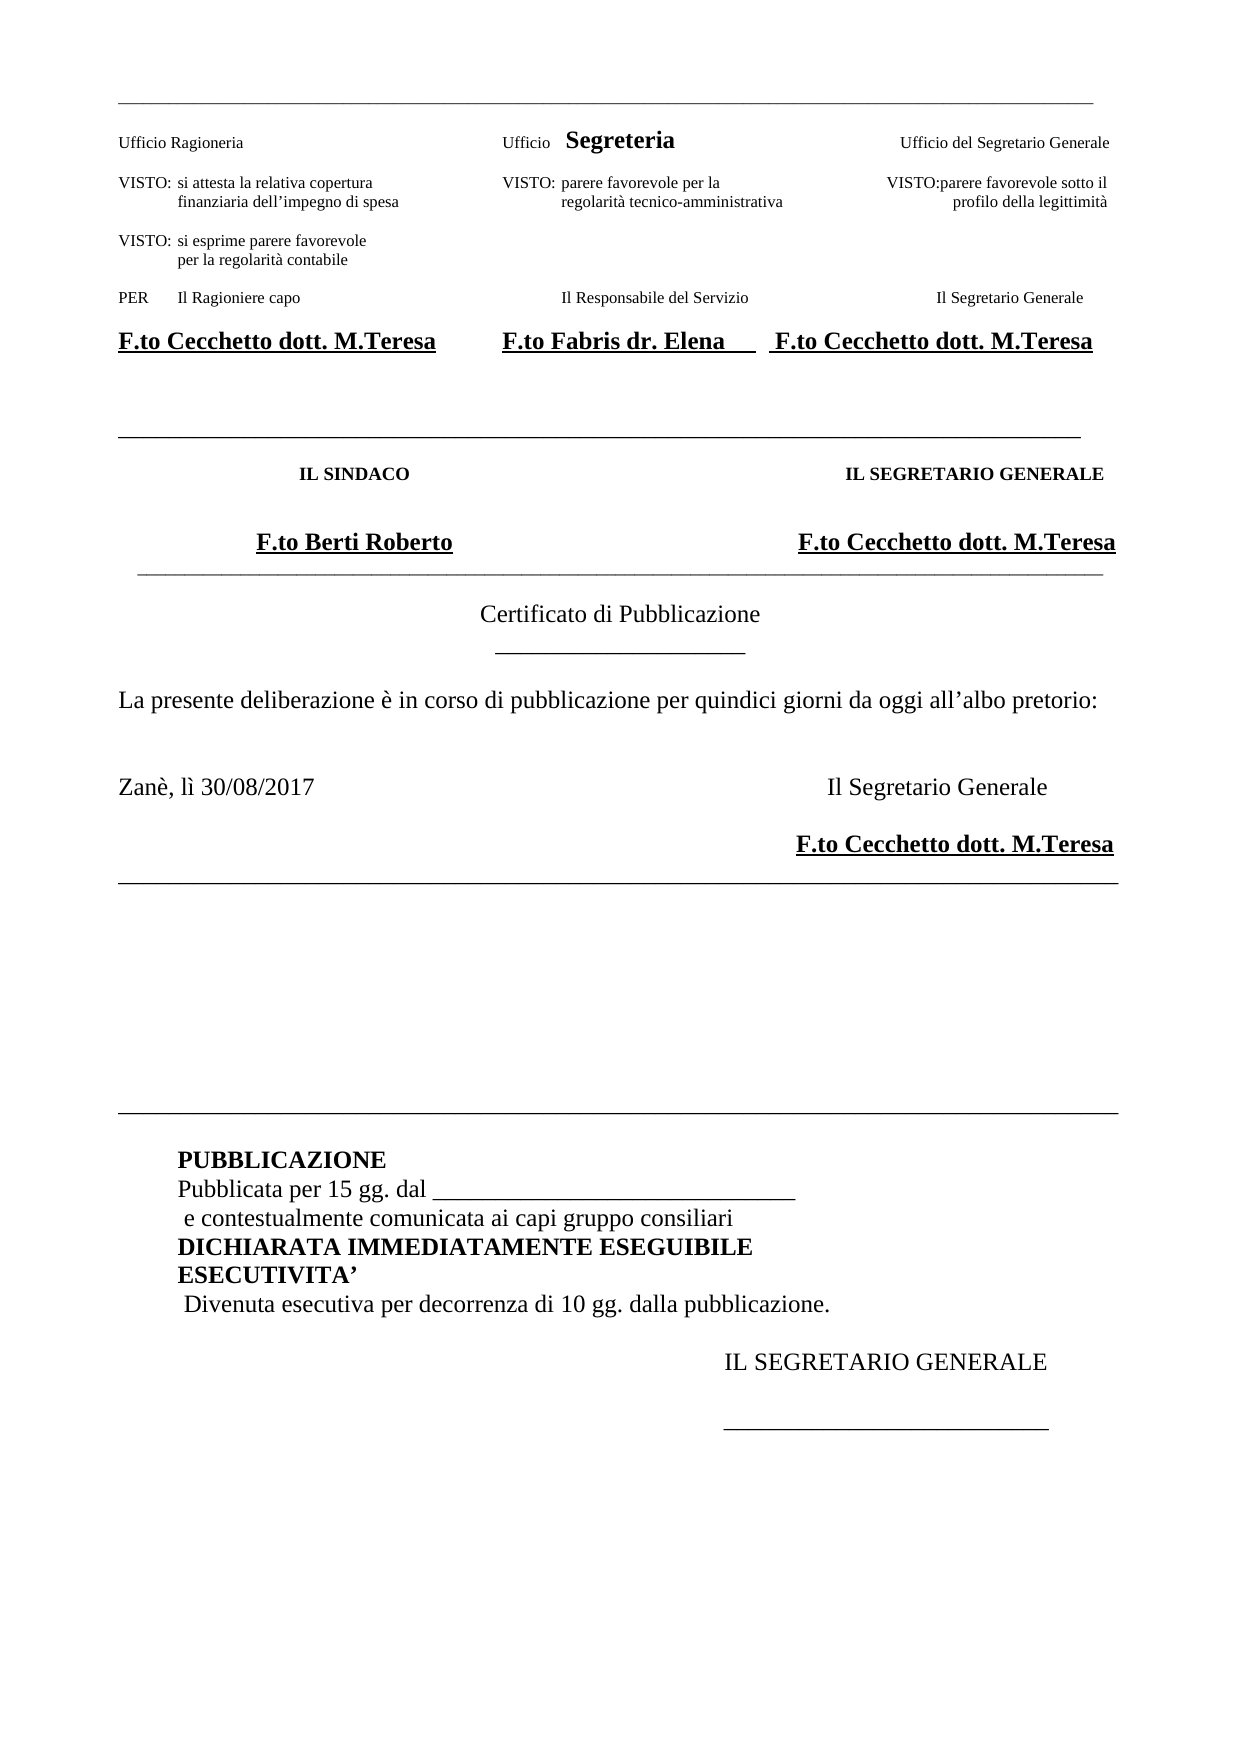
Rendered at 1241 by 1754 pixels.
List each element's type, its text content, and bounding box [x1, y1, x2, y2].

text IL SINDACO IL SEGRETARIO GENERALE [118, 463, 1122, 484]
text VISTO: si attesta la relativa copertura VISTO: parere favorevole per la VISTO:parere favorevole sotto il [118, 173, 1122, 192]
text F.to Cecchetto dott. M.Teresa F.to Fabris dr. Elena F.to Cecchetto dott. M.Teresa [118, 326, 1122, 355]
text _______________________________________________________________________________________________________ [118, 556, 1122, 578]
text DICHIARATA IMMEDIATAMENTE ESEGUIBILE [118, 1232, 1122, 1261]
text La presente deliberazione è in corso di pubblicazione per quindici giorni da oggi all’albo pretorio: [118, 686, 1122, 714]
text VISTO: si esprime parere favorevole [118, 230, 1122, 249]
text Pubblicata per 15 gg. dal _____________________________ [118, 1174, 1122, 1203]
text _____________________________________________________________________________________________________________________ [118, 87, 1122, 106]
text finanziaria dell’impegno di spesa regolarità tecnico-amministrativa profilo della legittimità [118, 192, 1122, 211]
text Divenuta esecutiva per decorrenza di 10 gg. dalla pubblicazione. [118, 1289, 1122, 1318]
text __________________________ [118, 1404, 1122, 1462]
text _____________________________________________________________________________ [118, 412, 1122, 441]
text IL SEGRETARIO GENERALE [118, 1347, 1122, 1376]
text F.to Cecchetto dott. M.Teresa ________________________________________________________________________________ [118, 829, 1122, 887]
text e contestualmente comunicata ai capi gruppo consiliari [118, 1203, 1122, 1232]
text ESECUTIVITA’ [118, 1261, 1122, 1289]
text ________________________________________________________________________________ [118, 1088, 1122, 1117]
text per la regolarità contabile [118, 249, 1122, 269]
text F.to Berti Roberto F.to Cecchetto dott. M.Teresa [118, 527, 1122, 556]
text PER Il Ragioniere capo Il Responsabile del Servizio Il Segretario Generale [118, 288, 1122, 307]
text Zanè, lì 30/08/2017 Il Segretario Generale [118, 772, 1122, 801]
text Certificato di Pubblicazione [118, 599, 1122, 628]
text ____________________ [118, 628, 1122, 657]
text Ufficio Ragioneria Ufficio Segreteria Ufficio del Segretario Generale [118, 125, 1122, 154]
text PUBBLICAZIONE [118, 1146, 1122, 1174]
